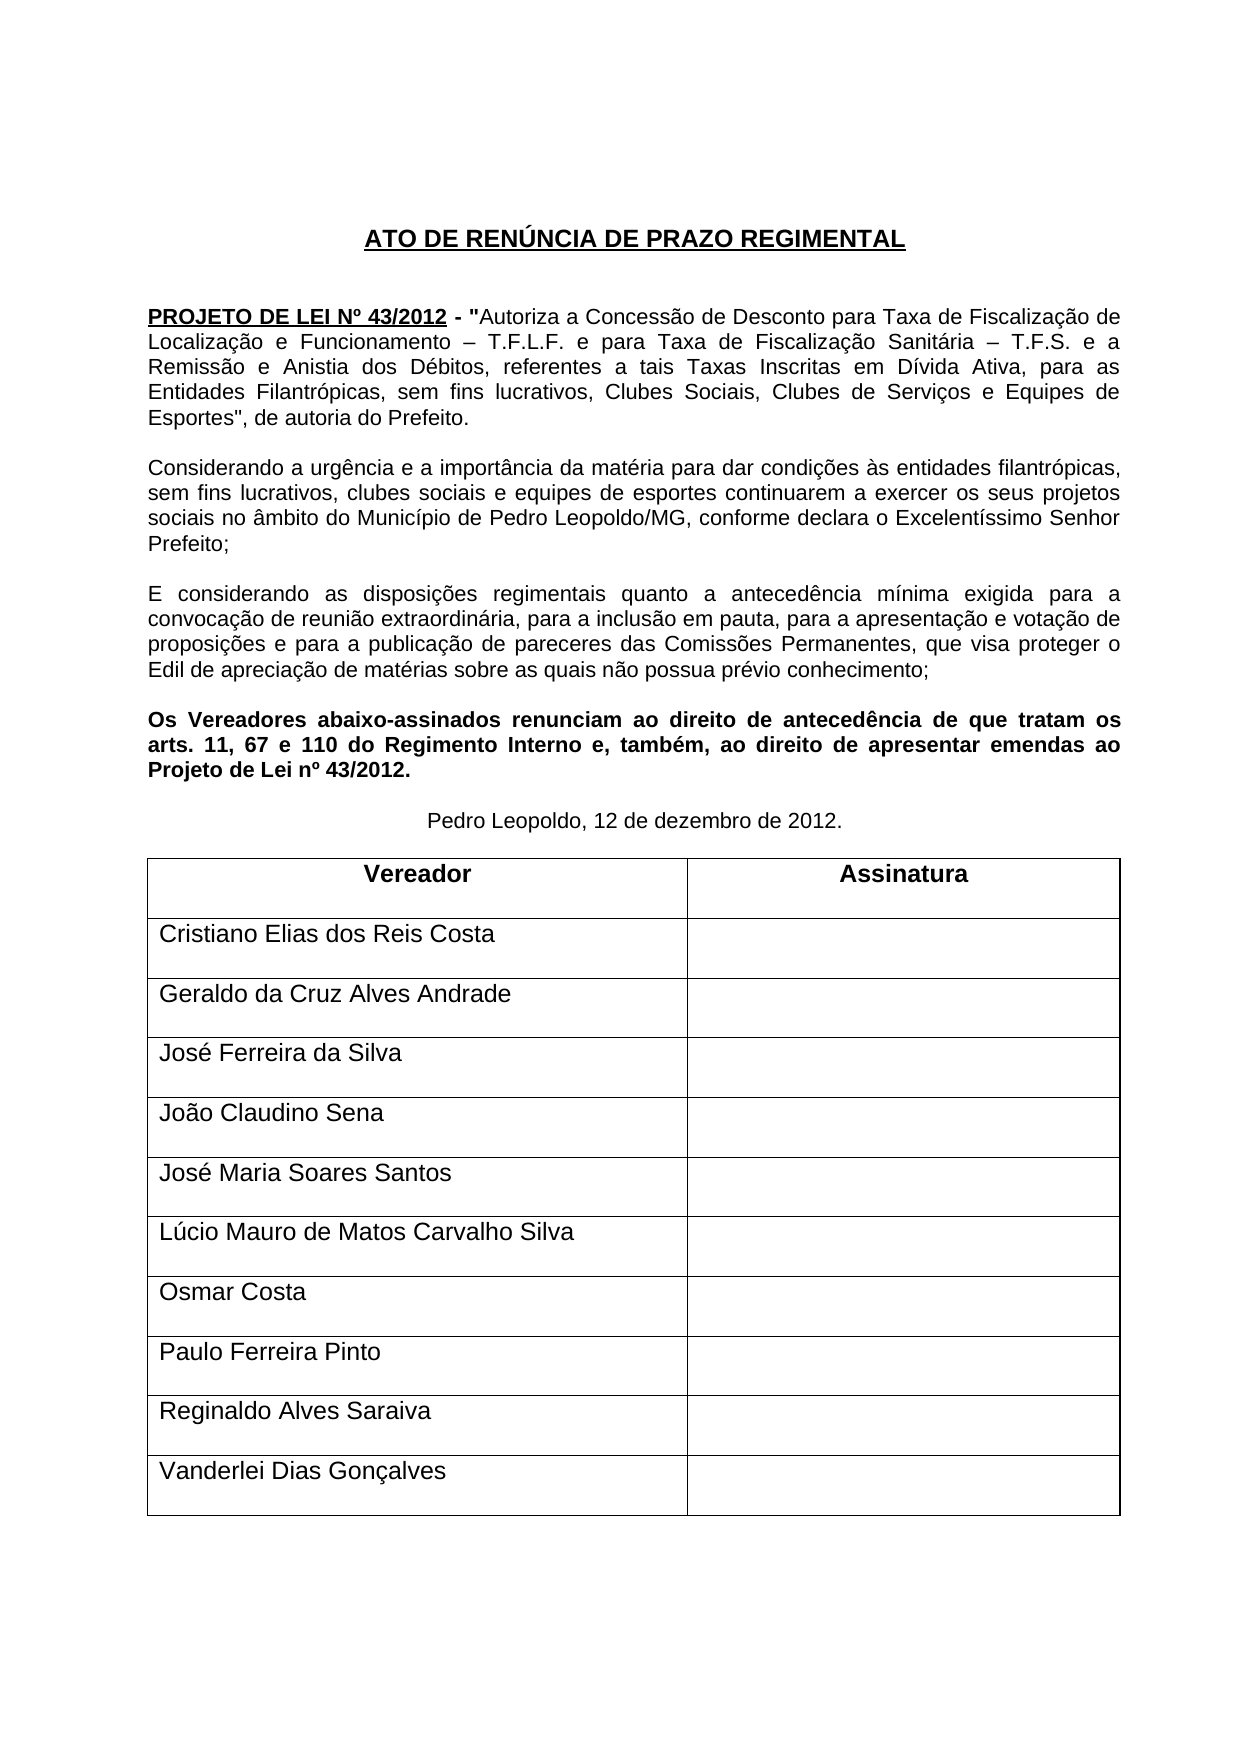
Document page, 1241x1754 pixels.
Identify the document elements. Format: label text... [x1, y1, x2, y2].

text PROJETO DE LEI Nº 43/2012 - "Autoriza a Concessão de Desconto para Taxa de Fiscalização de Localização e Funcionamento – T.F.L.F. e para Taxa de Fiscalização Sanitária – T.F.S. e a Remissão e Anistia dos Débitos, referentes a tais Taxas Inscritas em Dívida Ativa, para as Entidades Filantrópicas, sem fins lucrativos, Clubes Sociais, Clubes de Serviços e Equipes de Esportes", de autoria do Prefeito. [148, 303, 1122, 429]
table_header Assinatura [688, 859, 1119, 918]
table_cell [688, 1277, 1119, 1336]
table_cell [688, 919, 1119, 977]
text E considerando as disposições regimentais quanto a antecedência mínima exigida para a convocação de reunião extraordinária, para a inclusão em pauta, para a apresentação e votação de proposições e para a publicação de pareceres das Comissões Permanentes, que visa proteger o Edil de apreciação de matérias sobre as quais não possua prévio conhecimento; [148, 581, 1122, 682]
table_cell Geraldo da Cruz Alves Andrade [148, 979, 687, 1037]
table_cell [688, 1396, 1119, 1455]
table_cell Osmar Costa [148, 1277, 687, 1336]
table_cell Vanderlei Dias Gonçalves [148, 1456, 687, 1515]
text Pedro Leopoldo, 12 de dezembro de 2012. [148, 808, 1122, 833]
table_cell Lúcio Mauro de Matos Carvalho Silva [148, 1217, 687, 1276]
table_cell [688, 1456, 1119, 1515]
table_cell [688, 1038, 1119, 1097]
table_cell Reginaldo Alves Saraiva [148, 1396, 687, 1455]
text ATO DE RENÚNCIA DE PRAZO REGIMENTAL [148, 224, 1122, 253]
table_cell Cristiano Elias dos Reis Costa [148, 919, 687, 977]
table_cell [688, 1337, 1119, 1395]
table_cell Paulo Ferreira Pinto [148, 1337, 687, 1395]
table_header Vereador [148, 859, 687, 918]
table_cell [688, 979, 1119, 1037]
table_cell José Maria Soares Santos [148, 1158, 687, 1216]
table_cell José Ferreira da Silva [148, 1038, 687, 1097]
table_cell [688, 1217, 1119, 1276]
table_cell [688, 1158, 1119, 1216]
table_cell [688, 1098, 1119, 1157]
table_cell João Claudino Sena [148, 1098, 687, 1157]
text Considerando a urgência e a importância da matéria para dar condições às entidades filantrópicas, sem fins lucrativos, clubes sociais e equipes de esportes continuarem a exercer os seus projetos sociais no âmbito do Município de Pedro Leopoldo/MG, conforme declara o Excelentíssimo Senhor Prefeito; [148, 455, 1122, 556]
text Os Vereadores abaixo-assinados renunciam ao direito de antecedência de que tratam os arts. 11, 67 e 110 do Regimento Interno e, também, ao direito de apresentar emendas ao Projeto de Lei nº 43/2012. [148, 707, 1122, 782]
